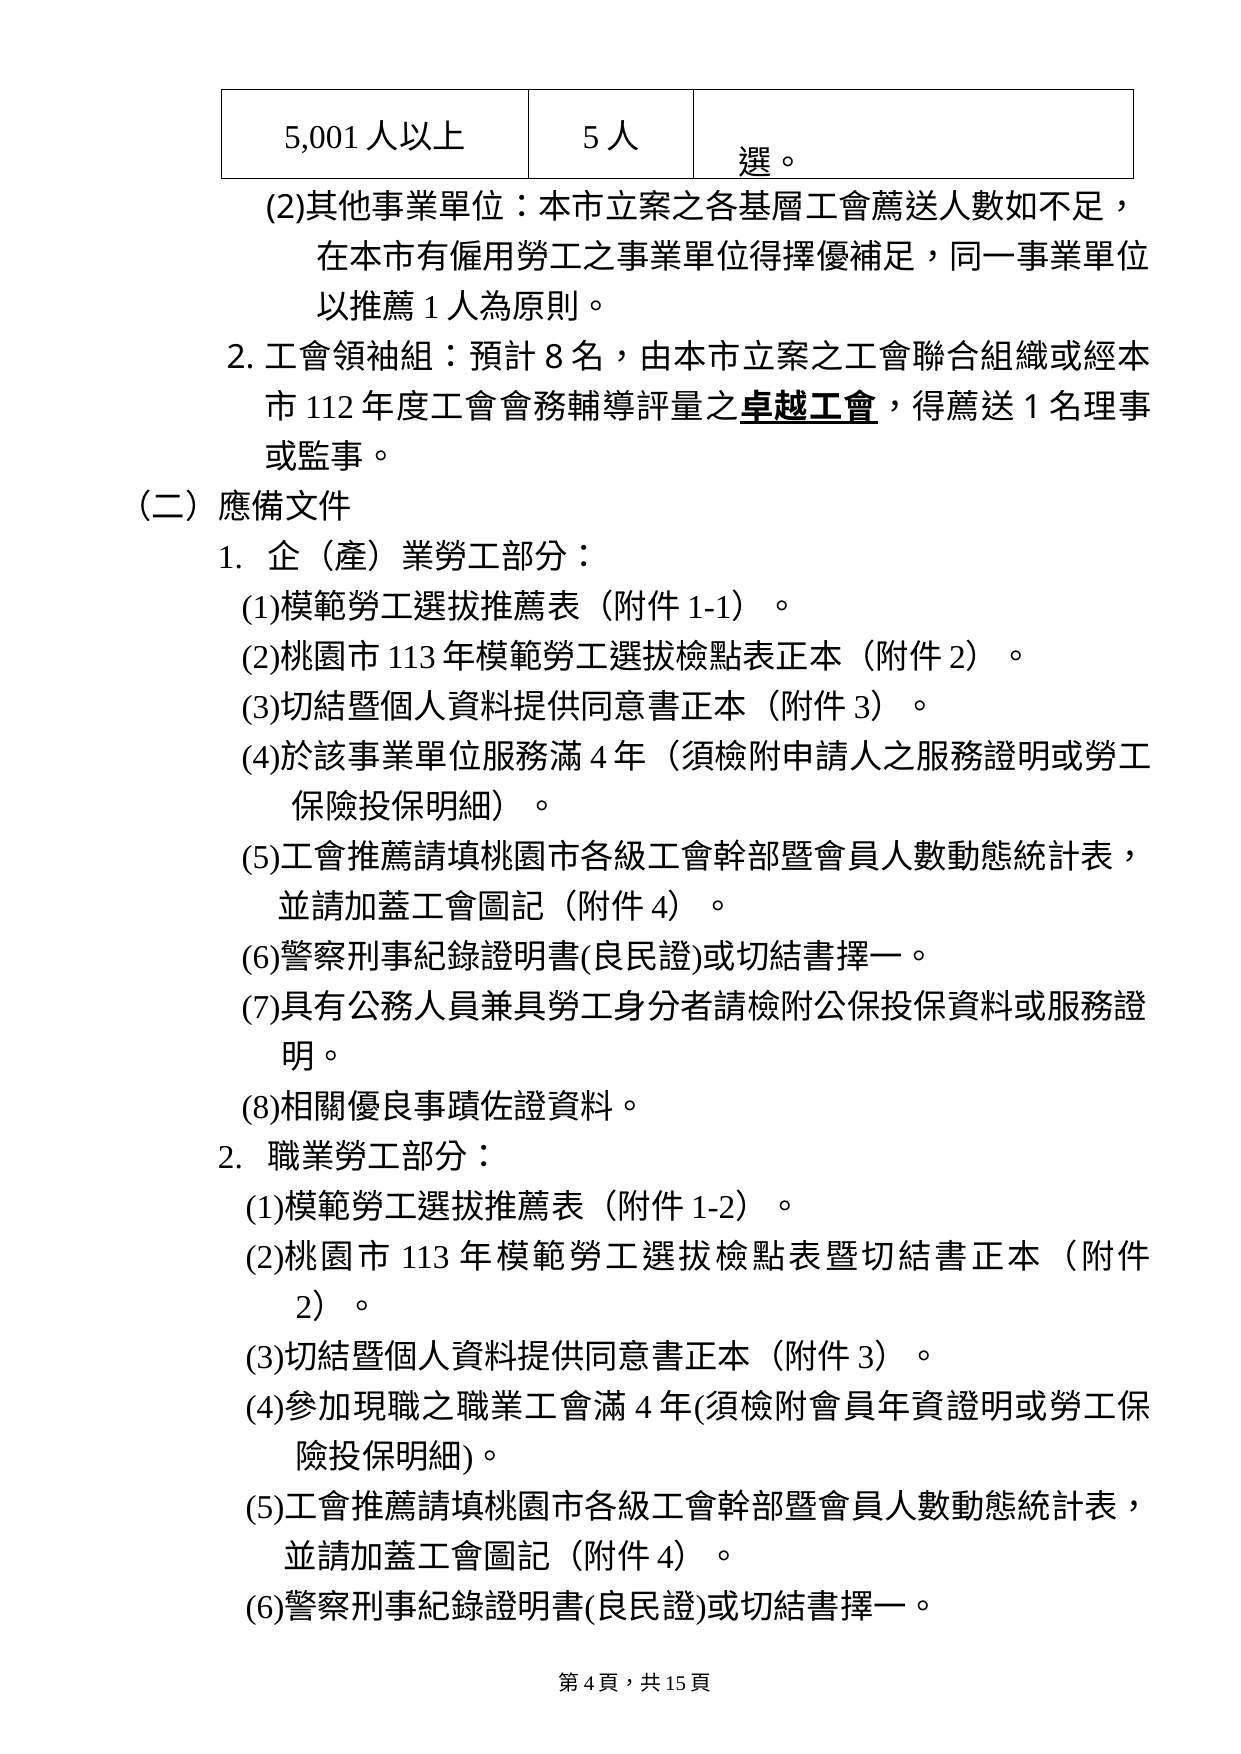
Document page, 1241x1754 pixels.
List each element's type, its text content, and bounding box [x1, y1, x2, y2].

list 參加現職之職業工會滿4年(須檢附會員年資證明或勞工保險投保明細)。 [245, 1379, 1152, 1479]
list 模範勞工選拔推薦表（附件1-1）。 [241, 579, 1152, 629]
list 企（產）業勞工部分： [218, 529, 1152, 579]
list 工會推薦請填桃園市各級工會幹部暨會員人數動態統計表， [241, 829, 1152, 879]
list 工會推薦請填桃園市各級工會幹部暨會員人數動態統計表， [245, 1479, 1152, 1529]
list 切結暨個人資料提供同意書正本（附件3）。 [245, 1329, 1152, 1379]
text （二）應備文件 [118, 479, 1152, 529]
text 明。 [281, 1029, 1152, 1079]
list 相關優良事蹟佐證資料。 [241, 1079, 1152, 1129]
text 並請加蓋工會圖記（附件4）。 [283, 1529, 1152, 1579]
list 職業勞工部分： [218, 1129, 1152, 1179]
list 警察刑事紀錄證明書(良民證)或切結書擇一。 [245, 1579, 1152, 1629]
list 於該事業單位服務滿4年（須檢附申請人之服務證明或勞工保險投保明細）。 [241, 729, 1152, 829]
list 切結暨個人資料提供同意書正本（附件3）。 [241, 679, 1152, 729]
table_cell 5,001人以上 [222, 90, 528, 178]
text 並請加蓋工會圖記（附件4）。 [278, 879, 1152, 929]
list 工會領袖組：預計8名，由本市立案之工會聯合組織或經本市112年度工會會務輔導評量之卓越工會，得薦送1名理事或監事。 [226, 329, 1152, 479]
table_cell 5人 [529, 90, 693, 178]
list 桃園市113年模範勞工選拔檢點表暨切結書正本（附件2）。 [245, 1229, 1152, 1329]
list 模範勞工選拔推薦表（附件1-2）。 [245, 1179, 1152, 1229]
list 桃園市113年模範勞工選拔檢點表正本（附件2）。 [241, 629, 1152, 679]
list 具有公務人員兼具勞工身分者請檢附公保投保資料或服務證 [241, 979, 1152, 1029]
list 其他事業單位：本市立案之各基層工會薦送人數如不足， [266, 179, 1152, 229]
list 警察刑事紀錄證明書(良民證)或切結書擇一。 [241, 929, 1152, 979]
text 在本市有僱用勞工之事業單位得擇優補足，同一事業單位以推薦1人為原則。 [316, 229, 1152, 329]
